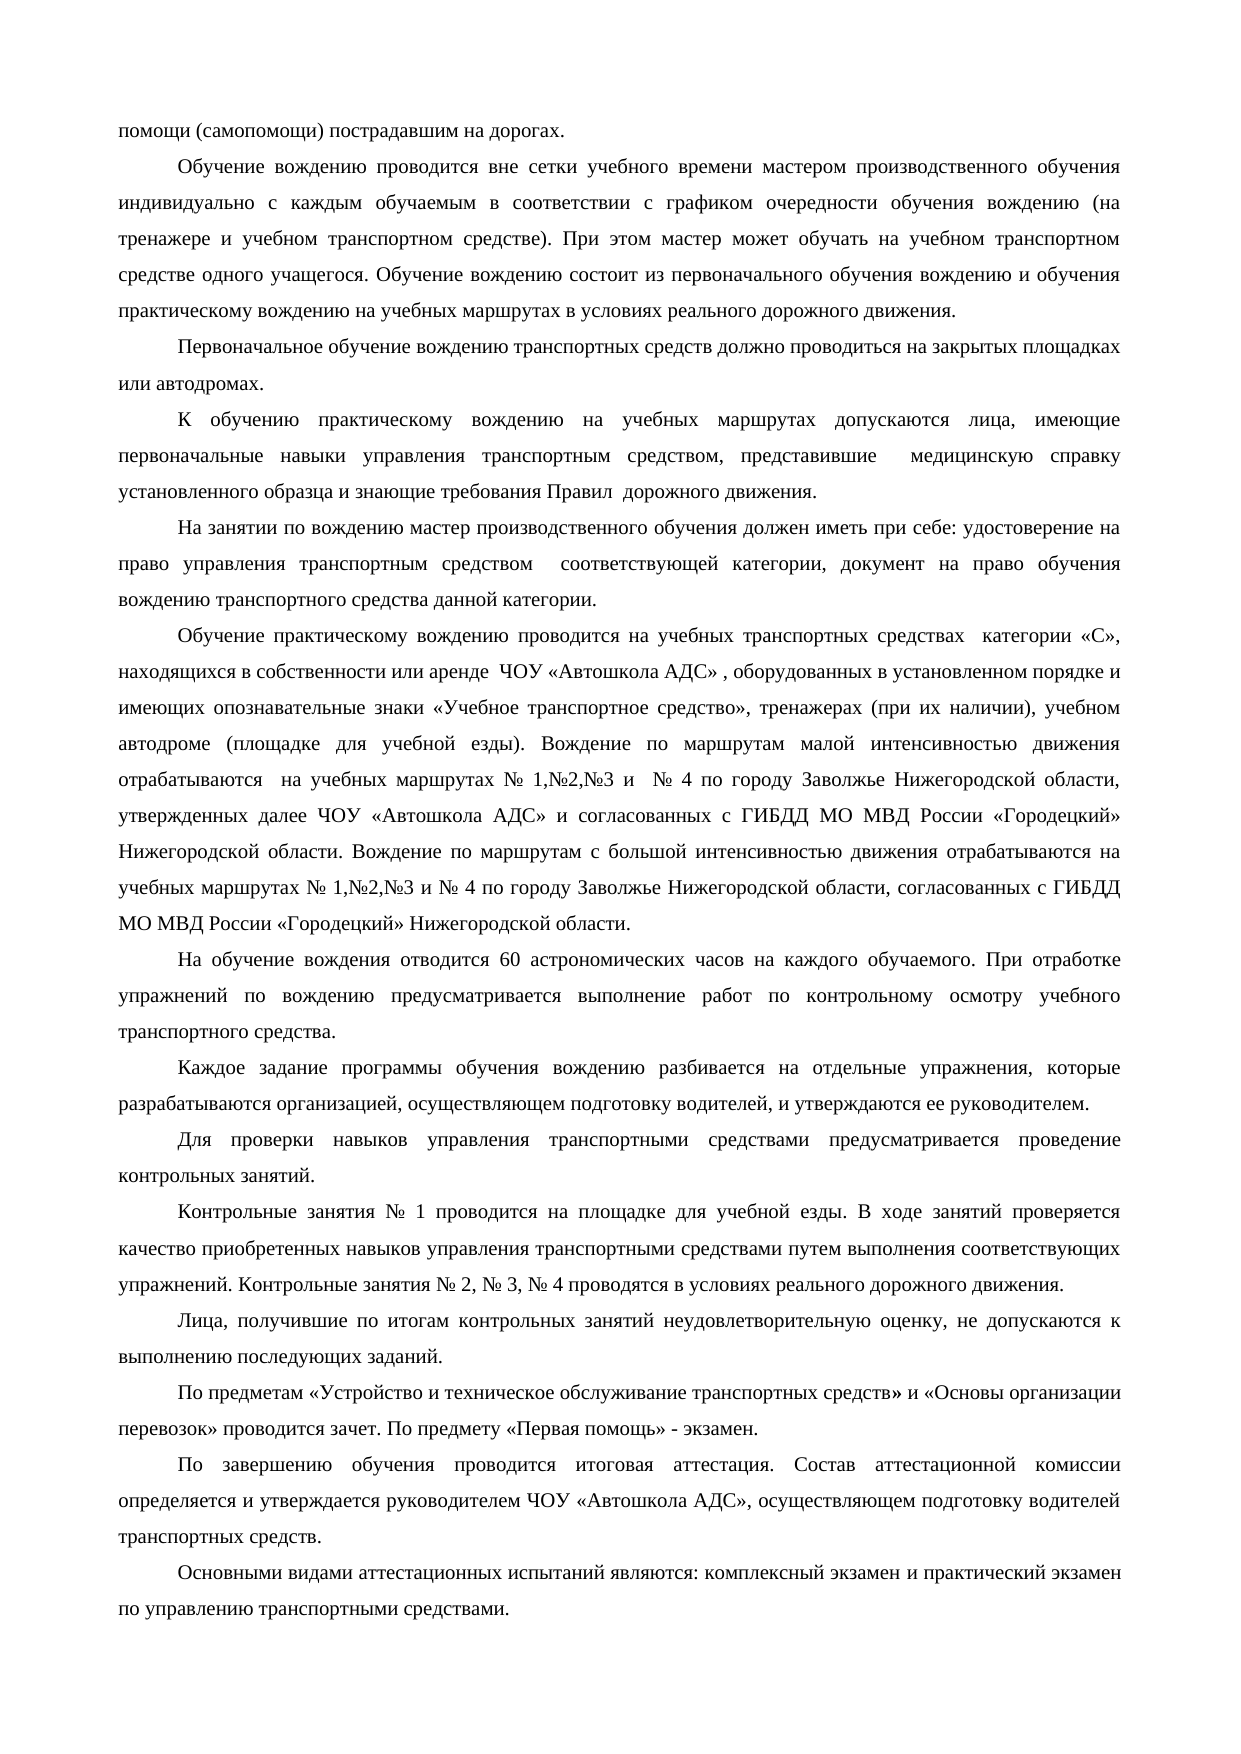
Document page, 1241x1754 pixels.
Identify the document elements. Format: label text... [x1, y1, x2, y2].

text Основными видами аттестационных испытаний являются: комплексный экзамен и практический экзамен по управлению транспортными средствами. [118, 1560, 1122, 1620]
text Лица, получившие по итогам контрольных занятий неудовлетворительную оценку, не допускаются к выполнению последующих заданий. [118, 1307, 1122, 1368]
text На занятии по вождению мастер производственного обучения должен иметь при себе: удостоверение на право управления транспортным средством соответствующей категории, документ на право обучения вождению транспортного средства данной категории. [118, 514, 1122, 611]
text Обучение практическому вождению проводится на учебных транспортных средствах категории «С», находящихся в собственности или аренде ЧОУ «Автошкола АДС» , оборудованных в установленном порядке и имеющих опознавательные знаки «Учебное транспортное средство», тренажерах (при их наличии), учебном автодроме (площадке для учебной езды). Вождение по маршрутам малой интенсивностью движения отрабатываются на учебных маршрутах № 1,№2,№3 и № 4 по городу Заволжье Нижегородской области, утвержденных далее ЧОУ «Автошкола АДС» и согласованных с ГИБДД МО МВД России «Городецкий» Нижегородской области. Вождение по маршрутам с большой интенсивностью движения отрабатываются на учебных маршрутах № 1,№2,№3 и № 4 по городу Заволжье Нижегородской области, согласованных с ГИБДД МО МВД России «Городецкий» Нижегородской области. [118, 623, 1122, 935]
text Обучение вождению проводится вне сетки учебного времени мастером производственного обучения индивидуально с каждым обучаемым в соответствии с графиком очередности обучения вождению (на тренажере и учебном транспортном средстве). При этом мастер может обучать на учебном транспортном средстве одного учащегося. Обучение вождению состоит из первоначального обучения вождению и обучения практическому вождению на учебных маршрутах в условиях реального дорожного движения. [118, 154, 1122, 322]
text Контрольные занятия № 1 проводится на площадке для учебной езды. В ходе занятий проверяется качество приобретенных навыков управления транспортными средствами путем выполнения соответствующих упражнений. Контрольные занятия № 2, № 3, № 4 проводятся в условиях реального дорожного движения. [118, 1199, 1122, 1296]
text На обучение вождения отводится 60 астрономических часов на каждого обучаемого. При отработке упражнений по вождению предусматривается выполнение работ по контрольному осмотру учебного транспортного средства. [118, 947, 1122, 1043]
text Для проверки навыков управления транспортными средствами предусматривается проведение контрольных занятий. [118, 1127, 1122, 1187]
text Первоначальное обучение вождению транспортных средств должно проводиться на закрытых площадках или автодромах. [118, 334, 1122, 394]
text По завершению обучения проводится итоговая аттестация. Состав аттестационной комиссии определяется и утверждается руководителем ЧОУ «Автошкола АДС», осуществляющем подготовку водителей транспортных средств. [118, 1452, 1122, 1548]
text помощи (самопомощи) пострадавшим на дорогах. [118, 118, 1122, 142]
text Каждое задание программы обучения вождению разбивается на отдельные упражнения, которые разрабатываются организацией, осуществляющем подготовку водителей, и утверждаются ее руководителем. [118, 1055, 1122, 1115]
text По предметам «Устройство и техническое обслуживание транспортных средств» и «Основы организации перевозок» проводится зачет. По предмету «Первая помощь» - экзамен. [118, 1379, 1121, 1440]
text К обучению практическому вождению на учебных маршрутах допускаются лица, имеющие первоначальные навыки управления транспортным средством, представившие медицинскую справку установленного образца и знающие требования Правил дорожного движения. [118, 406, 1122, 503]
